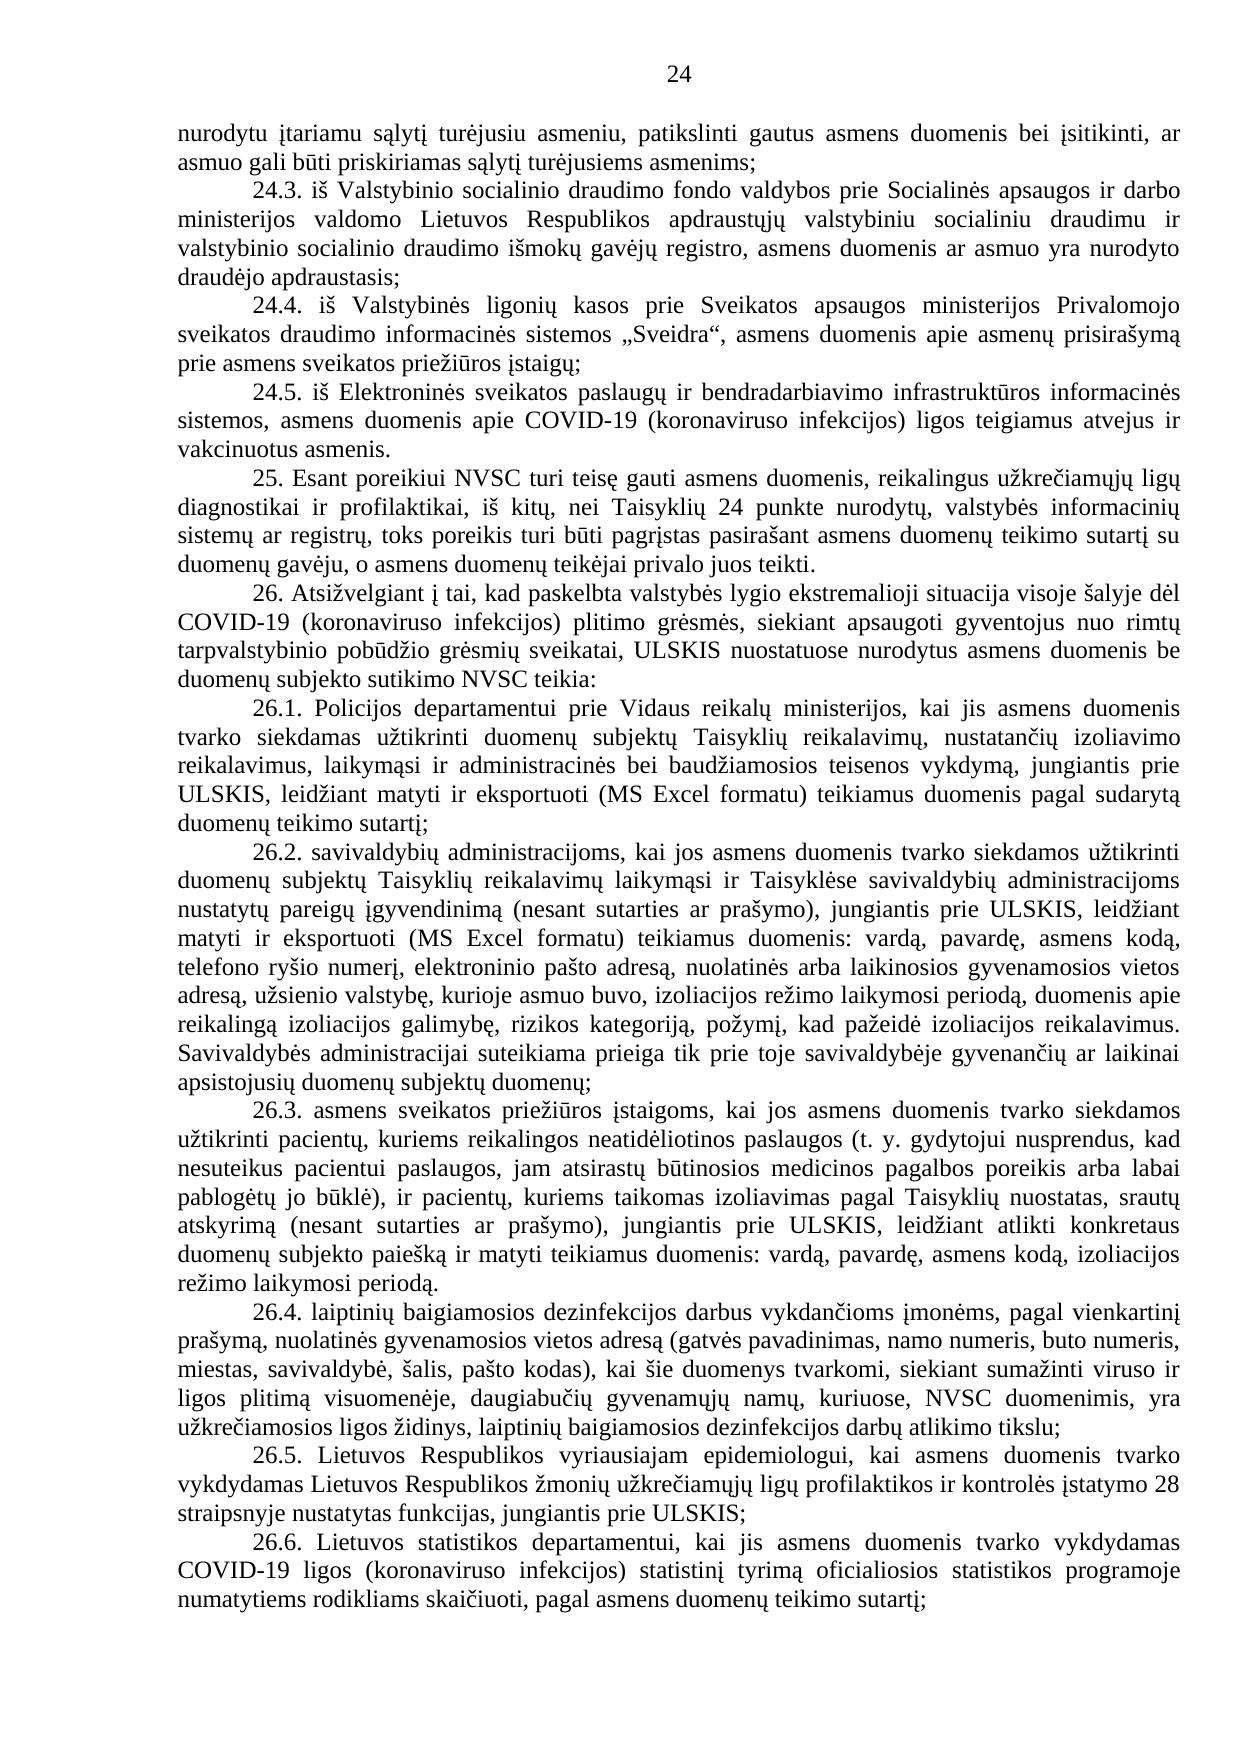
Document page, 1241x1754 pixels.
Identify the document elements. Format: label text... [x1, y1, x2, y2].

text 26.3. asmens sveikatos priežiūros įstaigoms, kai jos asmens duomenis tvarko siekdamos užtikrinti pacientų, kuriems reikalingos neatidėliotinos paslaugos (t. y. gydytojui nusprendus, kad nesuteikus pacientui paslaugos, jam atsirastų būtinosios medicinos pagalbos poreikis arba labai pablogėtų jo būklė), ir pacientų, kuriems taikomas izoliavimas pagal Taisyklių nuostatas, srautų atskyrimą (nesant sutarties ar prašymo), jungiantis prie ULSKIS, leidžiant atlikti konkretaus duomenų subjekto paiešką ir matyti teikiamus duomenis: vardą, pavardę, asmens kodą, izoliacijos režimo laikymosi periodą. [177, 1096, 1181, 1297]
text 26. Atsižvelgiant į tai, kad paskelbta valstybės lygio ekstremalioji situacija visoje šalyje dėl COVID-19 (koronaviruso infekcijos) plitimo grėsmės, siekiant apsaugoti gyventojus nuo rimtų tarpvalstybinio pobūdžio grėsmių sveikatai, ULSKIS nuostatuose nurodytus asmens duomenis be duomenų subjekto sutikimo NVSC teikia: [177, 578, 1181, 693]
text 25. Esant poreikiui NVSC turi teisę gauti asmens duomenis, reikalingus užkrečiamųjų ligų diagnostikai ir profilaktikai, iš kitų, nei Taisyklių 24 punkte nurodytų, valstybės informacinių sistemų ar registrų, toks poreikis turi būti pagrįstas pasirašant asmens duomenų teikimo sutartį su duomenų gavėju, o asmens duomenų teikėjai privalo juos teikti. [177, 463, 1181, 578]
text 24.4. iš Valstybinės ligonių kasos prie Sveikatos apsaugos ministerijos Privalomojo sveikatos draudimo informacinės sistemos „Sveidra“, asmens duomenis apie asmenų prisirašymą prie asmens sveikatos priežiūros įstaigų; [177, 291, 1181, 377]
text 24.5. iš Elektroninės sveikatos paslaugų ir bendradarbiavimo infrastruktūros informacinės sistemos, asmens duomenis apie COVID-19 (koronaviruso infekcijos) ligos teigiamus atvejus ir vakcinuotus asmenis. [177, 377, 1181, 463]
text 26.1. Policijos departamentui prie Vidaus reikalų ministerijos, kai jis asmens duomenis tvarko siekdamas užtikrinti duomenų subjektų Taisyklių reikalavimų, nustatančių izoliavimo reikalavimus, laikymąsi ir administracinės bei baudžiamosios teisenos vykdymą, jungiantis prie ULSKIS, leidžiant matyti ir eksportuoti (MS Excel formatu) teikiamus duomenis pagal sudarytą duomenų teikimo sutartį; [177, 693, 1181, 837]
text 26.4. laiptinių baigiamosios dezinfekcijos darbus vykdančioms įmonėms, pagal vienkartinį prašymą, nuolatinės gyvenamosios vietos adresą (gatvės pavadinimas, namo numeris, buto numeris, miestas, savivaldybė, šalis, pašto kodas), kai šie duomenys tvarkomi, siekiant sumažinti viruso ir ligos plitimą visuomenėje, daugiabučių gyvenamųjų namų, kuriuose, NVSC duomenimis, yra užkrečiamosios ligos židinys, laiptinių baigiamosios dezinfekcijos darbų atlikimo tikslu; [177, 1297, 1181, 1441]
text 26.2. savivaldybių administracijoms, kai jos asmens duomenis tvarko siekdamos užtikrinti duomenų subjektų Taisyklių reikalavimų laikymąsi ir Taisyklėse savivaldybių administracijoms nustatytų pareigų įgyvendinimą (nesant sutarties ar prašymo), jungiantis prie ULSKIS, leidžiant matyti ir eksportuoti (MS Excel formatu) teikiamus duomenis: vardą, pavardę, asmens kodą, telefono ryšio numerį, elektroninio pašto adresą, nuolatinės arba laikinosios gyvenamosios vietos adresą, užsienio valstybę, kurioje asmuo buvo, izoliacijos režimo laikymosi periodą, duomenis apie reikalingą izoliacijos galimybę, rizikos kategoriją, požymį, kad pažeidė izoliacijos reikalavimus. Savivaldybės administracijai suteikiama prieiga tik prie toje savivaldybėje gyvenančių ar laikinai apsistojusių duomenų subjektų duomenų; [177, 837, 1181, 1096]
text 26.5. Lietuvos Respublikos vyriausiajam epidemiologui, kai asmens duomenis tvarko vykdydamas Lietuvos Respublikos žmonių užkrečiamųjų ligų profilaktikos ir kontrolės įstatymo 28 straipsnyje nustatytas funkcijas, jungiantis prie ULSKIS; [177, 1441, 1181, 1527]
text 26.6. Lietuvos statistikos departamentui, kai jis asmens duomenis tvarko vykdydamas COVID-19 ligos (koronaviruso infekcijos) statistinį tyrimą oficialiosios statistikos programoje numatytiems rodikliams skaičiuoti, pagal asmens duomenų teikimo sutartį; [177, 1527, 1181, 1613]
text nurodytu įtariamu sąlytį turėjusiu asmeniu, patikslinti gautus asmens duomenis bei įsitikinti, ar asmuo gali būti priskiriamas sąlytį turėjusiems asmenims; [177, 118, 1181, 176]
text 24.3. iš Valstybinio socialinio draudimo fondo valdybos prie Socialinės apsaugos ir darbo ministerijos valdomo Lietuvos Respublikos apdraustųjų valstybiniu socialiniu draudimu ir valstybinio socialinio draudimo išmokų gavėjų registro, asmens duomenis ar asmuo yra nurodyto draudėjo apdraustasis; [177, 176, 1181, 291]
